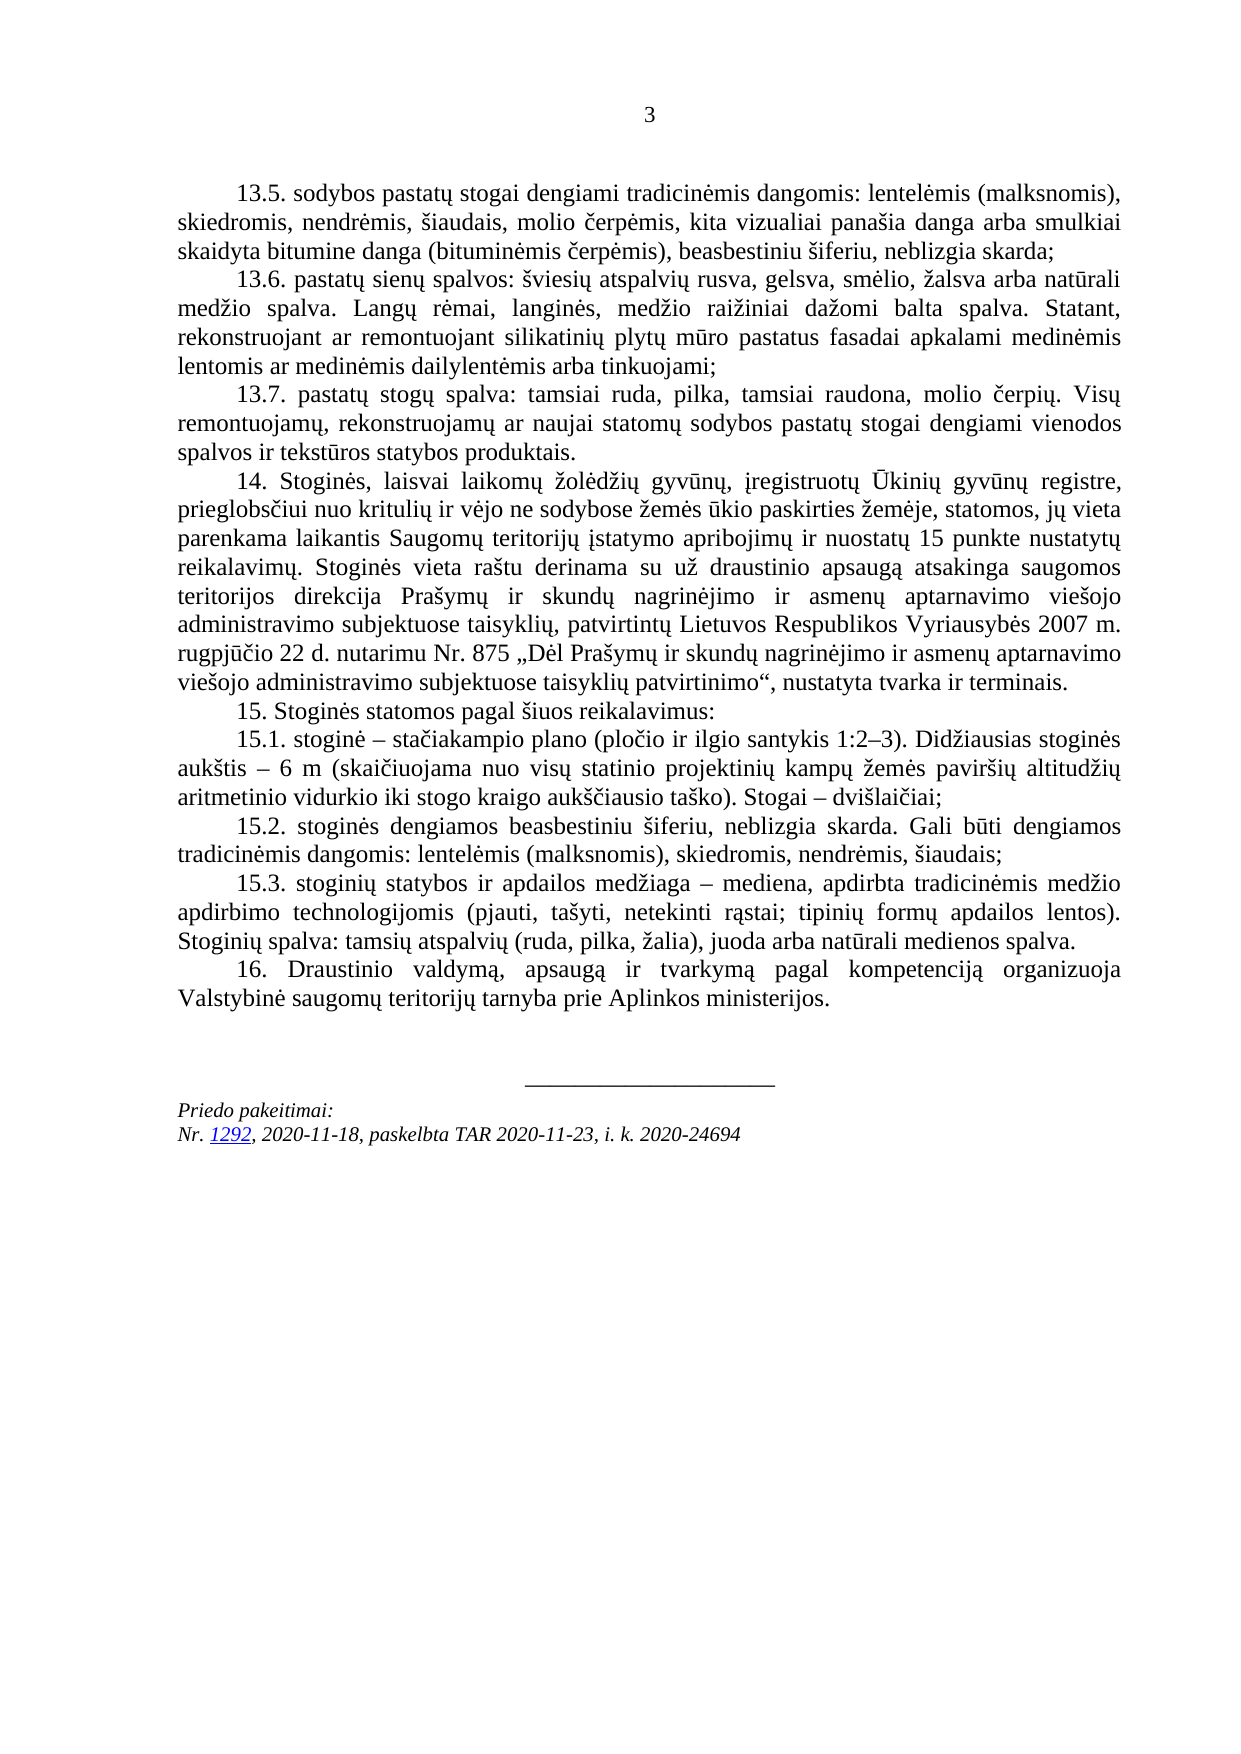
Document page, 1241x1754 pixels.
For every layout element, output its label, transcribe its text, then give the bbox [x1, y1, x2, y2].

text 15. Stoginės statomos pagal šiuos reikalavimus: [177, 696, 1122, 724]
text 15.3. stoginių statybos ir apdailos medžiaga – mediena, apdirbta tradicinėmis medžio apdirbimo technologijomis (pjauti, tašyti, netekinti rąstai; tipinių formų apdailos lentos). Stoginių spalva: tamsių atspalvių (ruda, pilka, žalia), juoda arba natūrali medienos spalva. [177, 868, 1122, 954]
text 13.5. sodybos pastatų stogai dengiami tradicinėmis dangomis: lentelėmis (malksnomis), skiedromis, nendrėmis, šiaudais, molio čerpėmis, kita vizualiai panašia danga arba smulkiai skaidyta bitumine danga (bituminėmis čerpėmis), beasbestiniu šiferiu, neblizgia skarda; [177, 178, 1122, 264]
text 13.7. pastatų stogų spalva: tamsiai ruda, pilka, tamsiai raudona, molio čerpių. Visų remontuojamų, rekonstruojamų ar naujai statomų sodybos pastatų stogai dengiami vienodos spalvos ir tekstūros statybos produktais. [177, 379, 1122, 466]
text 15.1. stoginė – stačiakampio plano (pločio ir ilgio santykis 1:2–3). Didžiausias stoginės aukštis – 6 m (skaičiuojama nuo visų statinio projektinių kampų žemės paviršių altitudžių aritmetinio vidurkio iki stogo kraigo aukščiausio taško). Stogai – dvišlaičiai; [177, 724, 1122, 811]
text Nr. 1292, 2020-11-18, paskelbta TAR 2020-11-23, i. k. 2020-24694 [177, 1122, 1122, 1146]
text 13.6. pastatų sienų spalvos: šviesių atspalvių rusva, gelsva, smėlio, žalsva arba natūrali medžio spalva. Langų rėmai, langinės, medžio raižiniai dažomi balta spalva. Statant, rekonstruojant ar remontuojant silikatinių plytų mūro pastatus fasadai apkalami medinėmis lentomis ar medinėmis dailylentėmis arba tinkuojami; [177, 264, 1122, 379]
text 16. Draustinio valdymą, apsaugą ir tvarkymą pagal kompetenciją organizuoja Valstybinė saugomų teritorijų tarnyba prie Aplinkos ministerijos. [177, 954, 1122, 1012]
text Priedo pakeitimai: [177, 1098, 1122, 1122]
text –––––––––––––––––––– [177, 1069, 1122, 1098]
text 15.2. stoginės dengiamos beasbestiniu šiferiu, neblizgia skarda. Gali būti dengiamos tradicinėmis dangomis: lentelėmis (malksnomis), skiedromis, nendrėmis, šiaudais; [177, 811, 1122, 868]
text 14. Stoginės, laisvai laikomų žolėdžių gyvūnų, įregistruotų Ūkinių gyvūnų registre, prieglobsčiui nuo kritulių ir vėjo ne sodybose žemės ūkio paskirties žemėje, statomos, jų vieta parenkama laikantis Saugomų teritorijų įstatymo apribojimų ir nuostatų 15 punkte nustatytų reikalavimų. Stoginės vieta raštu derinama su už draustinio apsaugą atsakinga saugomos teritorijos direkcija Prašymų ir skundų nagrinėjimo ir asmenų aptarnavimo viešojo administravimo subjektuose taisyklių, patvirtintų Lietuvos Respublikos Vyriausybės 2007 m. rugpjūčio 22 d. nutarimu Nr. 875 „Dėl Prašymų ir skundų nagrinėjimo ir asmenų aptarnavimo viešojo administravimo subjektuose taisyklių patvirtinimo“, nustatyta tvarka ir terminais. [177, 466, 1122, 696]
